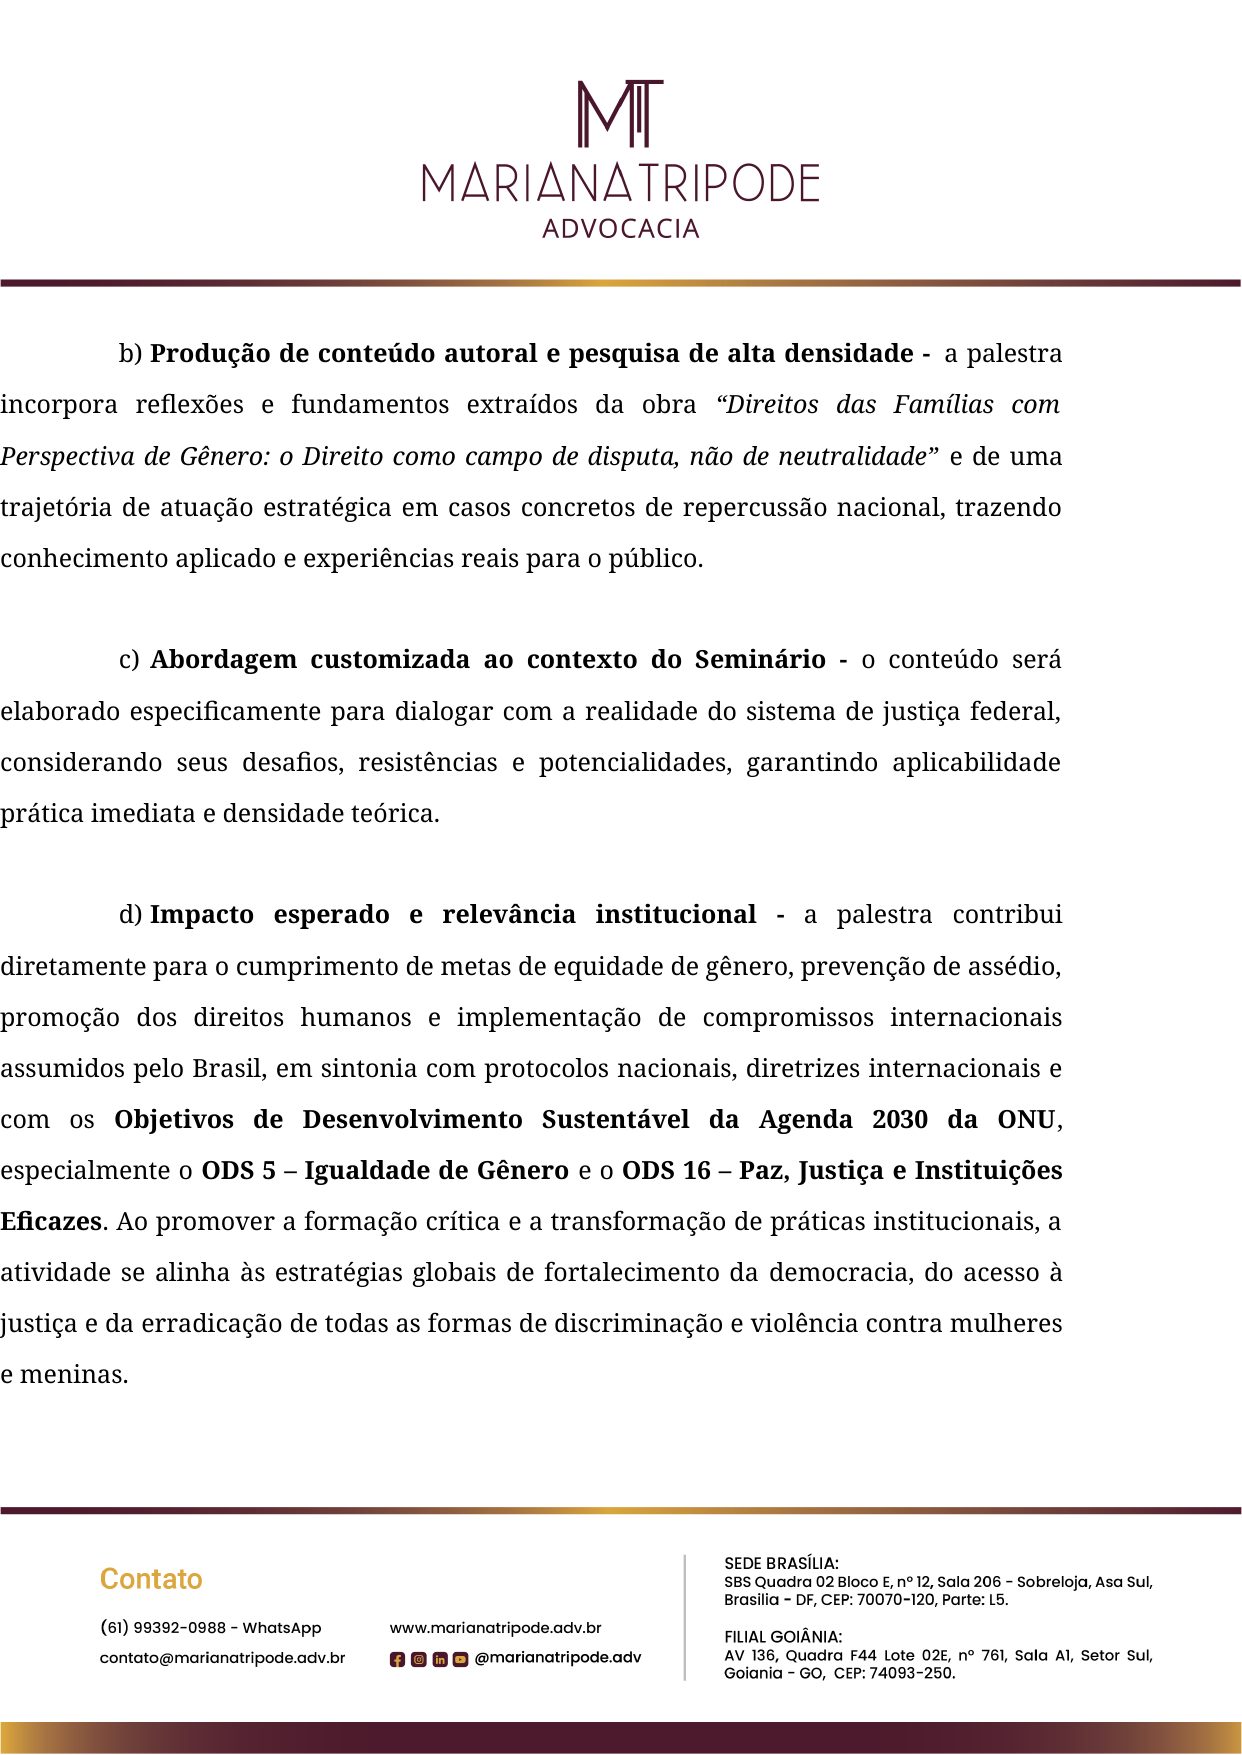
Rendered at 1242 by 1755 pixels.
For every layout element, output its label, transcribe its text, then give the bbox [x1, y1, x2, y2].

list Impacto esperado e relevância institucional - a palestra contribui diretamente para o cumprimento de metas de equidade de gênero, prevenção de assédio, promoção dos direitos humanos e implementação de compromissos internacionais assumidos pelo Brasil, em sintonia com protocolos nacionais, diretrizes internacionais e com os Objetivos de Desenvolvimento Sustentável da Agenda 2030 da ONU, especialmente o ODS 5 – Igualdade de Gênero e o ODS 16 – Paz, Justiça e Instituições Eficazes. Ao promover a formação crítica e a transformação de práticas institucionais, a atividade se alinha às estratégias globais de fortalecimento da democracia, do acesso à justiça e da erradicação de todas as formas de discriminação e violência contra mulheres e meninas. [0, 897, 1063, 1391]
list Produção de conteúdo autoral e pesquisa de alta densidade - a palestra incorpora reflexões e fundamentos extraídos da obra “Direitos das Famílias com Perspectiva de Gênero: o Direito como campo de disputa, não de neutralidade” e de uma trajetória de atuação estratégica em casos concretos de repercussão nacional, trazendo conhecimento aplicado e experiências reais para o público. [0, 336, 1063, 574]
list Abordagem customizada ao contexto do Seminário - o conteúdo será elaborado especificamente para dialogar com a realidade do sistema de justiça federal, considerando seus desafios, resistências e potencialidades, garantindo aplicabilidade prática imediata e densidade teórica. [0, 642, 1062, 829]
